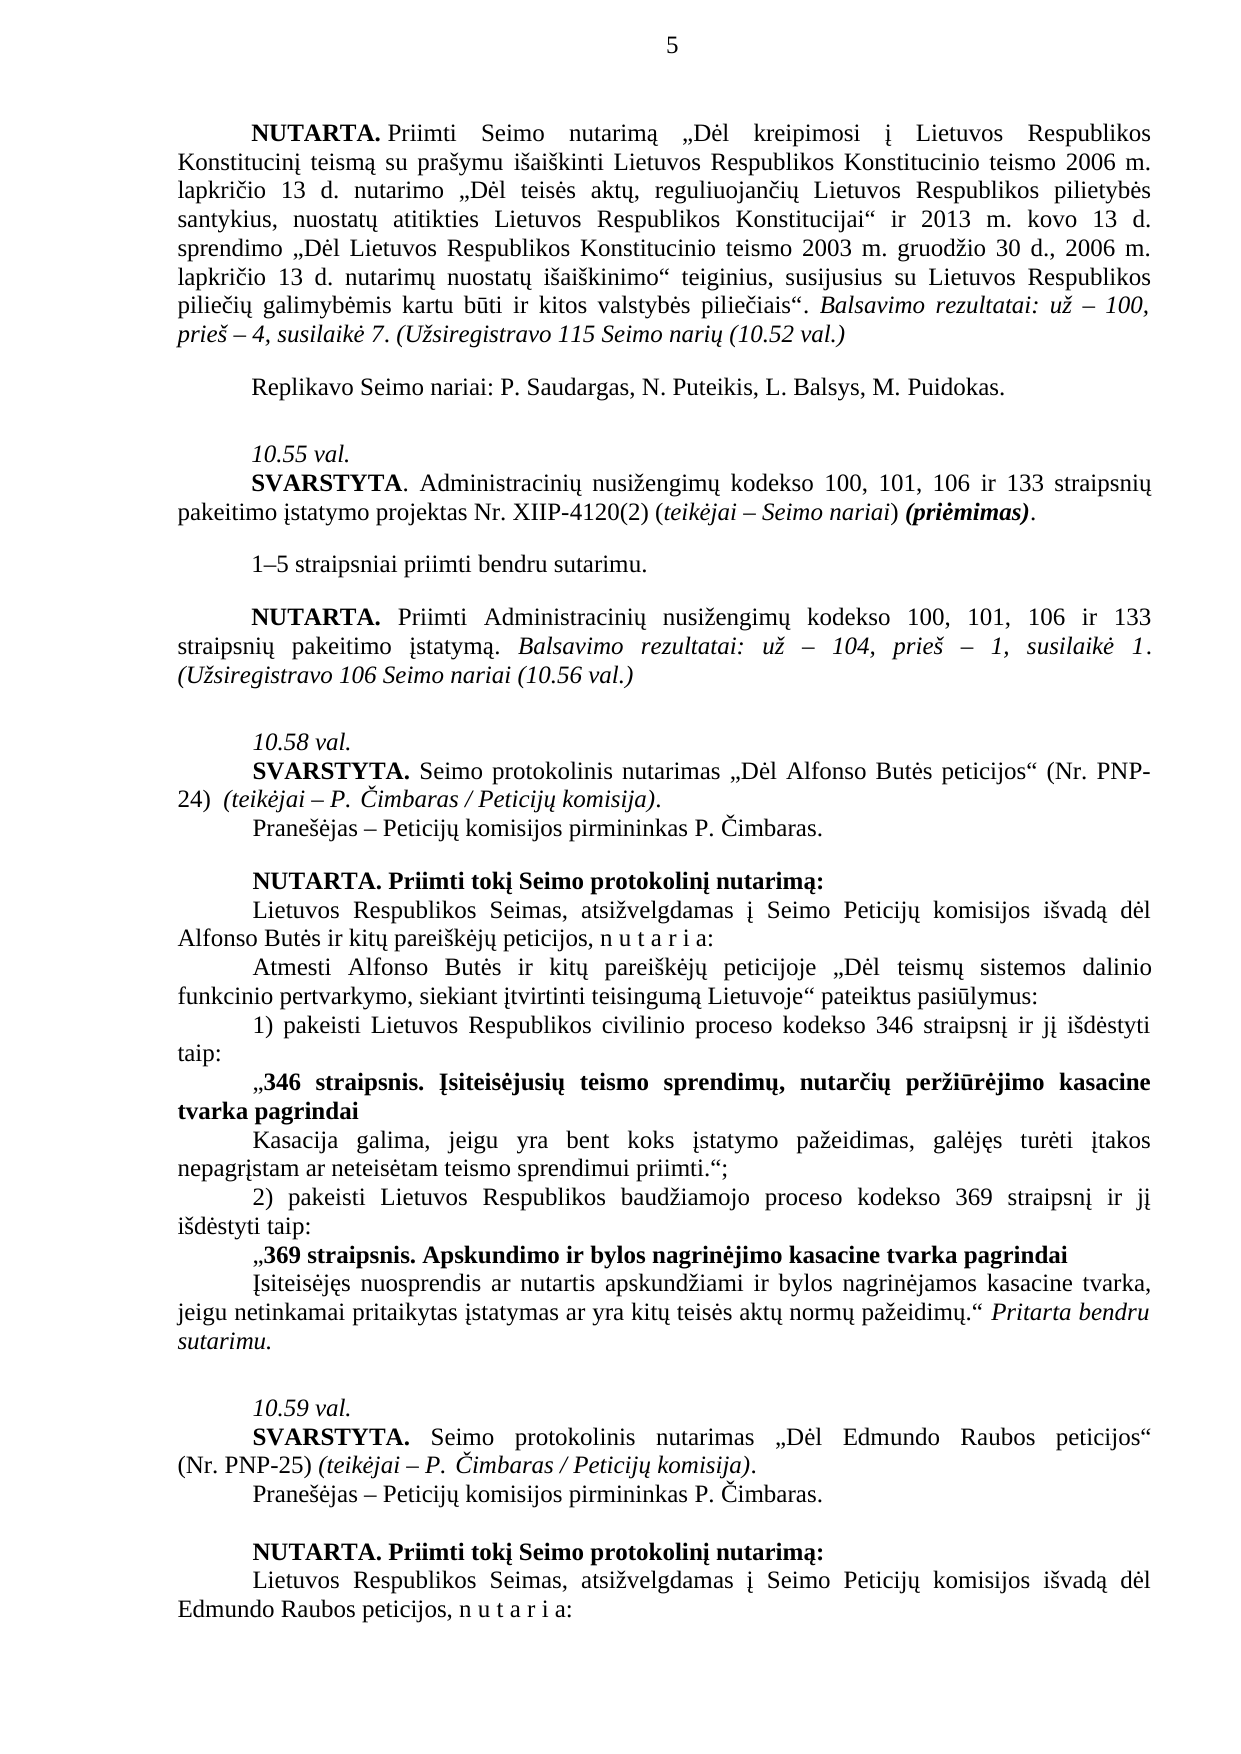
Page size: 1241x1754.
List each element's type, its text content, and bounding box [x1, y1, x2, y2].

text Atmesti Alfonso Butės ir kitų pareiškėjų peticijoje „Dėl teismų sistemos dalinio funkcinio pertvarkymo, siekiant įtvirtinti teisingumą Lietuvoje“ pateiktus pasiūlymus: [177, 952, 1152, 1010]
text 1–5 straipsniai priimti bendru sutarimu. [177, 549, 1152, 578]
list „346 straipsnis. Įsiteisėjusių teismo sprendimų, nutarčių peržiūrėjimo kasacine tvarka pagrindai [177, 1067, 1152, 1125]
text Įsiteisėjęs nuosprendis ar nutartis apskundžiami ir bylos nagrinėjamos kasacine tvarka, jeigu netinkamai pritaikytas įstatymas ar yra kitų teisės aktų normų pažeidimų.“ Pritarta bendru sutarimu. [177, 1268, 1152, 1355]
text 10.58 val. [177, 727, 1152, 756]
text 10.55 val. [177, 439, 1152, 468]
text NUTARTA. Priimti Administracinių nusižengimų kodekso 100, 101, 106 ir 133 straipsnių pakeitimo įstatymą. Balsavimo rezultatai: už – 104, prieš – 1, susilaikė 1. (Užsiregistravo 106 Seimo nariai (10.56 val.) [177, 602, 1152, 689]
text 2) pakeisti Lietuvos Respublikos baudžiamojo proceso kodekso 369 straipsnį ir jį išdėstyti taip: [177, 1182, 1152, 1240]
text 1) pakeisti Lietuvos Respublikos civilinio proceso kodekso 346 straipsnį ir jį išdėstyti taip: [177, 1010, 1152, 1067]
text Lietuvos Respublikos Seimas, atsižvelgdamas į Seimo Peticijų komisijos išvadą dėl Edmundo Raubos peticijos, n u t a r i a: [177, 1566, 1152, 1623]
text Pranešėjas – Peticijų komisijos pirmininkas P. Čimbaras. [177, 1479, 1152, 1508]
text Replikavo Seimo nariai: P. Saudargas, N. Puteikis, L. Balsys, M. Puidokas. [177, 372, 1152, 401]
text NUTARTA. Priimti tokį Seimo protokolinį nutarimą: [177, 1537, 1152, 1566]
text NUTARTA. Priimti tokį Seimo protokolinį nutarimą: [177, 866, 1152, 895]
text „369 straipsnis. Apskundimo ir bylos nagrinėjimo kasacine tvarka pagrindai [177, 1240, 1152, 1268]
text SVARSTYTA. Seimo protokolinis nutarimas „Dėl Edmundo Raubos peticijos“ (Nr. PNP-25) (teikėjai – P. Čimbaras / Peticijų komisija). [177, 1422, 1152, 1479]
text Lietuvos Respublikos Seimas, atsižvelgdamas į Seimo Peticijų komisijos išvadą dėl Alfonso Butės ir kitų pareiškėjų peticijos, n u t a r i a: [177, 895, 1152, 952]
text NUTARTA. Priimti Seimo nutarimą „Dėl kreipimosi į Lietuvos Respublikos Konstitucinį teismą su prašymu išaiškinti Lietuvos Respublikos Konstitucinio teismo 2006 m. lapkričio 13 d. nutarimo „Dėl teisės aktų, reguliuojančių Lietuvos Respublikos pilietybės santykius, nuostatų atitikties Lietuvos Respublikos Konstitucijai“ ir 2013 m. kovo 13 d. sprendimo „Dėl Lietuvos Respublikos Konstitucinio teismo 2003 m. gruodžio 30 d., 2006 m. lapkričio 13 d. nutarimų nuostatų išaiškinimo“ teiginius, susijusius su Lietuvos Respublikos piliečių galimybėmis kartu būti ir kitos valstybės piliečiais“. Balsavimo rezultatai: už – 100, prieš – 4, susilaikė 7. (Užsiregistravo 115 Seimo narių (10.52 val.) [177, 118, 1152, 348]
list Kasacija galima, jeigu yra bent koks įstatymo pažeidimas, galėjęs turėti įtakos nepagrįstam ar neteisėtam teismo sprendimui priimti.“; [177, 1125, 1152, 1182]
text 10.59 val. [177, 1393, 1152, 1422]
text Pranešėjas – Peticijų komisijos pirmininkas P. Čimbaras. [177, 813, 1152, 842]
text SVARSTYTA. Administracinių nusižengimų kodekso 100, 101, 106 ir 133 straipsnių pakeitimo įstatymo projektas Nr. XIIP-4120(2) (teikėjai – Seimo nariai) (priėmimas). [177, 468, 1152, 526]
text SVARSTYTA. Seimo protokolinis nutarimas „Dėl Alfonso Butės peticijos“ (Nr. PNP-24) (teikėjai – P. Čimbaras / Peticijų komisija). [177, 756, 1152, 813]
